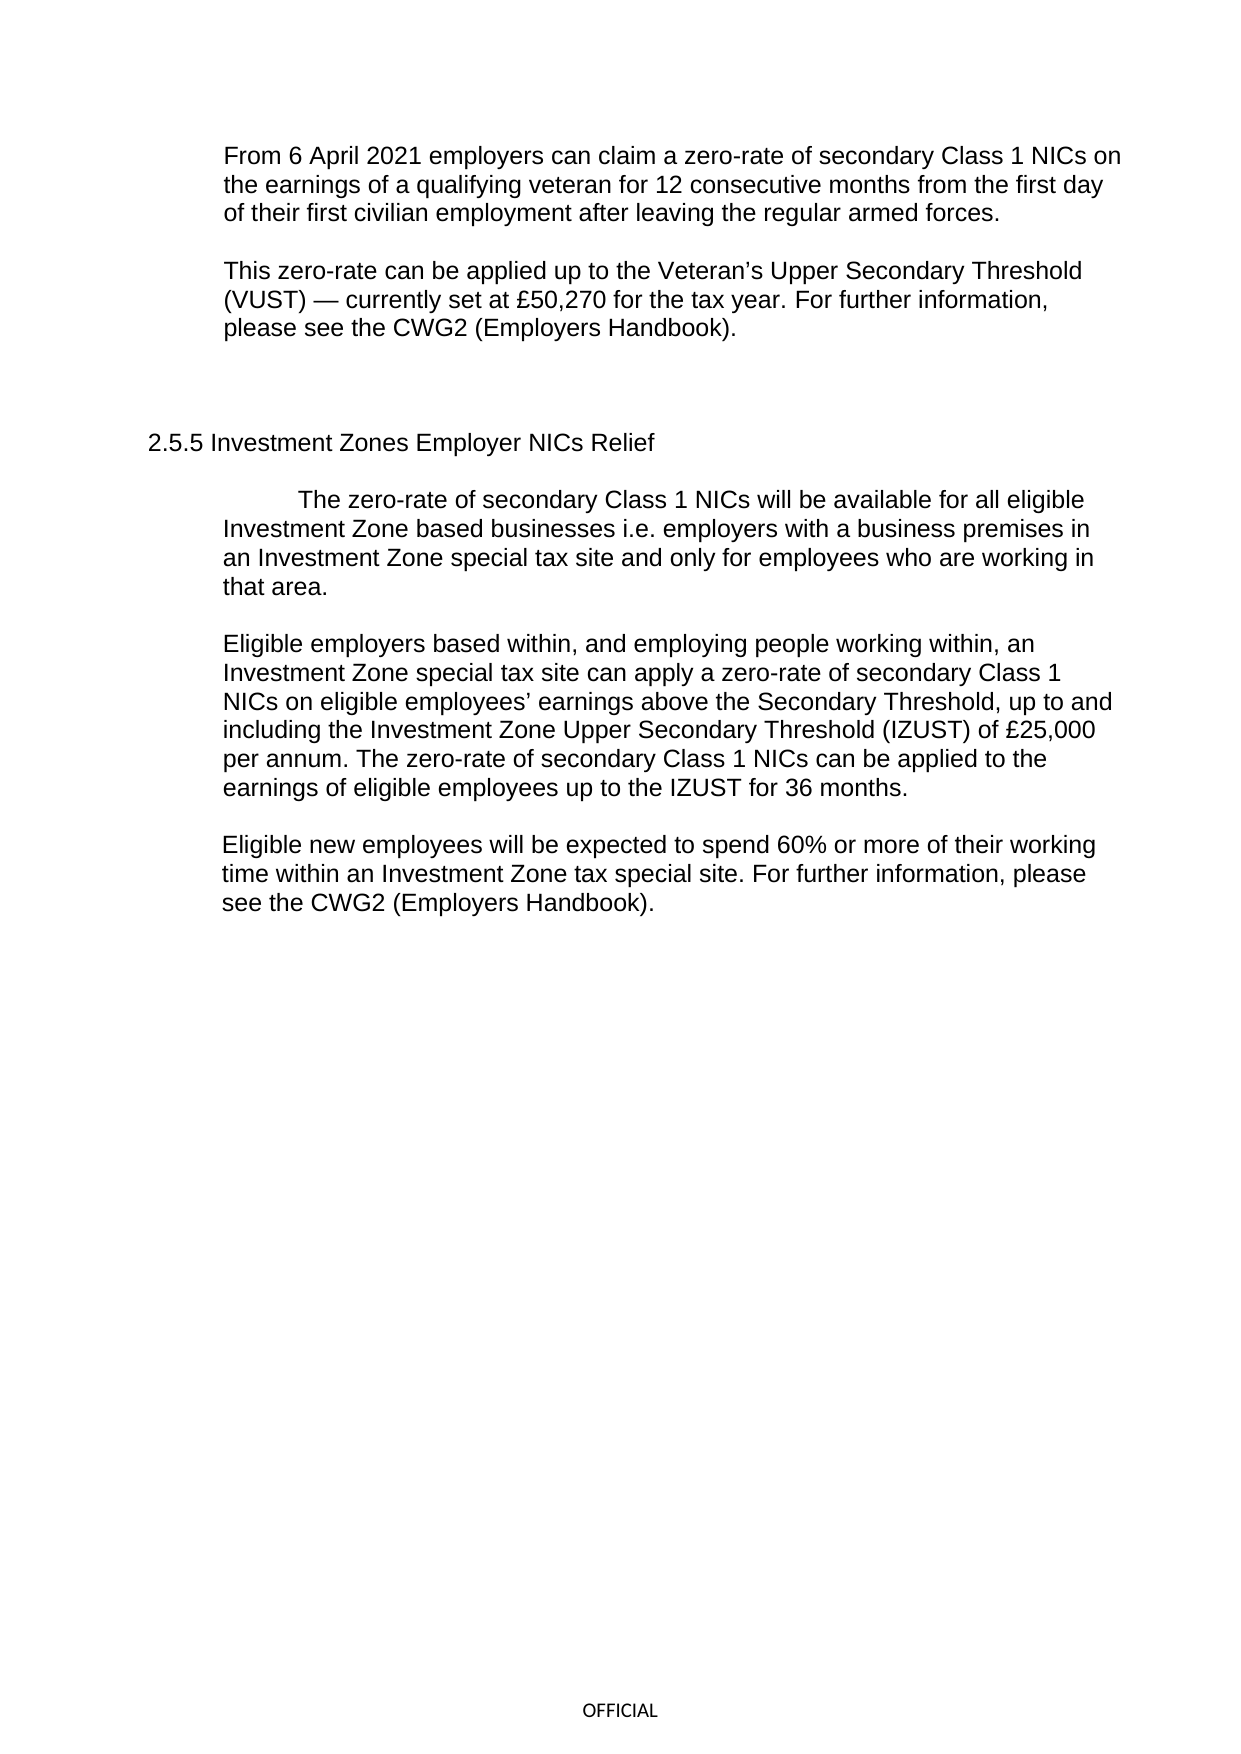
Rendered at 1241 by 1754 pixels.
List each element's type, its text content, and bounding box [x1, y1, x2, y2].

text From 6 April 2021 employers can claim a zero-rate of secondary Class 1 NICs on the earnings of a qualifying veteran for 12 consecutive months from the first day of their first civilian employment after leaving the regular armed forces. [223, 141, 1124, 227]
text Eligible employers based within, and employing people working within, an Investment Zone special tax site can apply a zero-rate of secondary Class 1 NICs on eligible employees’ earnings above the Secondary Threshold, up to and including the Investment Zone Upper Secondary Threshold (IZUST) of £25,000 per annum. The zero-rate of secondary Class 1 NICs can be applied to the earnings of eligible employees up to the IZUST for 36 months. [223, 629, 1124, 802]
text This zero-rate can be applied up to the Veteran’s Upper Secondary Threshold (VUST) — currently set at £50,270 for the tax year. For further information, please see the CWG2 (Employers Handbook). [223, 256, 1124, 342]
text Eligible new employees will be expected to spend 60% or more of their working time within an Investment Zone tax special site. For further information, please see the CWG2 (Employers Handbook). [222, 830, 1124, 917]
text The zero-rate of secondary Class 1 NICs will be available for all eligible Investment Zone based businesses i.e. employers with a business premises in an Investment Zone special tax site and only for employees who are working in that area. [223, 486, 1124, 601]
text 2.5.5 Investment Zones Employer NICs Relief [148, 428, 1124, 457]
